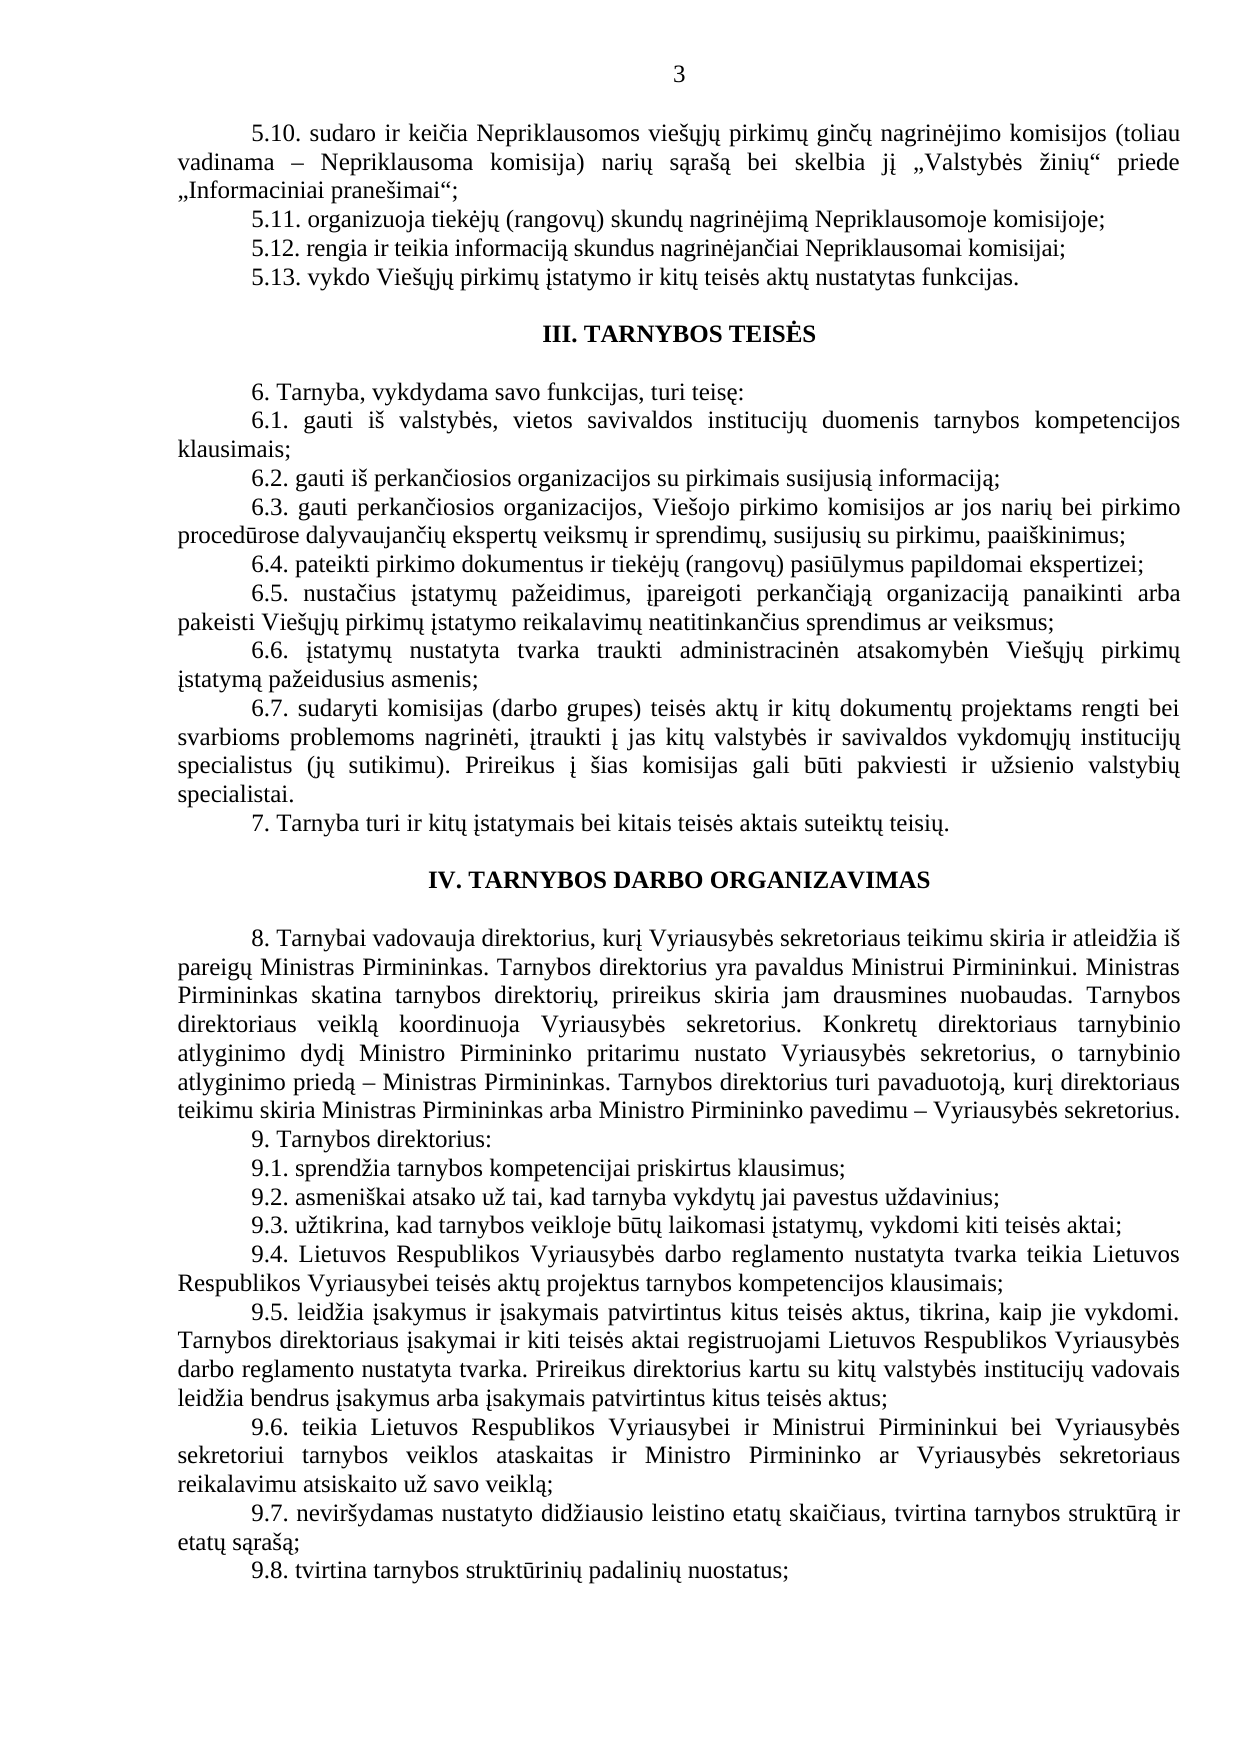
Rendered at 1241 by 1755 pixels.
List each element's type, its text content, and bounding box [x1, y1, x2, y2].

text 9. Tarnybos direktorius: [177, 1124, 1181, 1153]
text III. TARNYBOS TEISĖS [177, 319, 1181, 348]
text 6.1. gauti iš valstybės, vietos savivaldos institucijų duomenis tarnybos kompetencijos klausimais; [177, 406, 1181, 463]
text 8. Tarnybai vadovauja direktorius, kurį Vyriausybės sekretoriaus teikimu skiria ir atleidžia iš pareigų Ministras Pirmininkas. Tarnybos direktorius yra pavaldus Ministrui Pirmininkui. Ministras Pirmininkas skatina tarnybos direktorių, prireikus skiria jam drausmines nuobaudas. Tarnybos direktoriaus veiklą koordinuoja Vyriausybės sekretorius. Konkretų direktoriaus tarnybinio atlyginimo dydį Ministro Pirmininko pritarimu nustato Vyriausybės sekretorius, o tarnybinio atlyginimo priedą – Ministras Pirmininkas. Tarnybos direktorius turi pavaduotoją, kurį direktoriaus teikimu skiria Ministras Pirmininkas arba Ministro Pirmininko pavedimu – Vyriausybės sekretorius. [177, 923, 1181, 1124]
text IV. TARNYBOS DARBO ORGANIZAVIMAS [177, 866, 1181, 894]
text 7. Tarnyba turi ir kitų įstatymais bei kitais teisės aktais suteiktų teisių. [177, 808, 1181, 837]
text 6.3. gauti perkančiosios organizacijos, Viešojo pirkimo komisijos ar jos narių bei pirkimo procedūrose dalyvaujančių ekspertų veiksmų ir sprendimų, susijusių su pirkimu, paaiškinimus; [177, 492, 1181, 549]
text 9.8. tvirtina tarnybos struktūrinių padalinių nuostatus; [177, 1556, 1181, 1584]
text 5.12. rengia ir teikia informaciją skundus nagrinėjančiai Nepriklausomai komisijai; [177, 233, 1181, 262]
text 9.2. asmeniškai atsako už tai, kad tarnyba vykdytų jai pavestus uždavinius; [177, 1182, 1181, 1211]
text 6. Tarnyba, vykdydama savo funkcijas, turi teisę: [177, 377, 1181, 406]
text 6.6. įstatymų nustatyta tvarka traukti administracinėn atsakomybėn Viešųjų pirkimų įstatymą pažeidusius asmenis; [177, 636, 1181, 693]
text 9.3. užtikrina, kad tarnybos veikloje būtų laikomasi įstatymų, vykdomi kiti teisės aktai; [177, 1211, 1181, 1239]
text 6.2. gauti iš perkančiosios organizacijos su pirkimais susijusią informaciją; [177, 463, 1181, 492]
text 9.1. sprendžia tarnybos kompetencijai priskirtus klausimus; [177, 1153, 1181, 1182]
text 9.5. leidžia įsakymus ir įsakymais patvirtintus kitus teisės aktus, tikrina, kaip jie vykdomi. Tarnybos direktoriaus įsakymai ir kiti teisės aktai registruojami Lietuvos Respublikos Vyriausybės darbo reglamento nustatyta tvarka. Prireikus direktorius kartu su kitų valstybės institucijų vadovais leidžia bendrus įsakymus arba įsakymais patvirtintus kitus teisės aktus; [177, 1297, 1181, 1412]
text 9.4. Lietuvos Respublikos Vyriausybės darbo reglamento nustatyta tvarka teikia Lietuvos Respublikos Vyriausybei teisės aktų projektus tarnybos kompetencijos klausimais; [177, 1239, 1181, 1297]
text 9.6. teikia Lietuvos Respublikos Vyriausybei ir Ministrui Pirmininkui bei Vyriausybės sekretoriui tarnybos veiklos ataskaitas ir Ministro Pirmininko ar Vyriausybės sekretoriaus reikalavimu atsiskaito už savo veiklą; [177, 1412, 1181, 1498]
text 5.13. vykdo Viešųjų pirkimų įstatymo ir kitų teisės aktų nustatytas funkcijas. [177, 262, 1181, 291]
text 6.5. nustačius įstatymų pažeidimus, įpareigoti perkančiąją organizaciją panaikinti arba pakeisti Viešųjų pirkimų įstatymo reikalavimų neatitinkančius sprendimus ar veiksmus; [177, 578, 1181, 636]
text 9.7. neviršydamas nustatyto didžiausio leistino etatų skaičiaus, tvirtina tarnybos struktūrą ir etatų sąrašą; [177, 1498, 1181, 1556]
text 5.10. sudaro ir keičia Nepriklausomos viešųjų pirkimų ginčų nagrinėjimo komisijos (toliau vadinama – Nepriklausoma komisija) narių sąrašą bei skelbia jį „Valstybės žinių“ priede „Informaciniai pranešimai“; [177, 118, 1181, 204]
text 6.7. sudaryti komisijas (darbo grupes) teisės aktų ir kitų dokumentų projektams rengti bei svarbioms problemoms nagrinėti, įtraukti į jas kitų valstybės ir savivaldos vykdomųjų institucijų specialistus (jų sutikimu). Prireikus į šias komisijas gali būti pakviesti ir užsienio valstybių specialistai. [177, 693, 1181, 808]
text 6.4. pateikti pirkimo dokumentus ir tiekėjų (rangovų) pasiūlymus papildomai ekspertizei; [177, 549, 1181, 578]
text 5.11. organizuoja tiekėjų (rangovų) skundų nagrinėjimą Nepriklausomoje komisijoje; [177, 204, 1181, 233]
